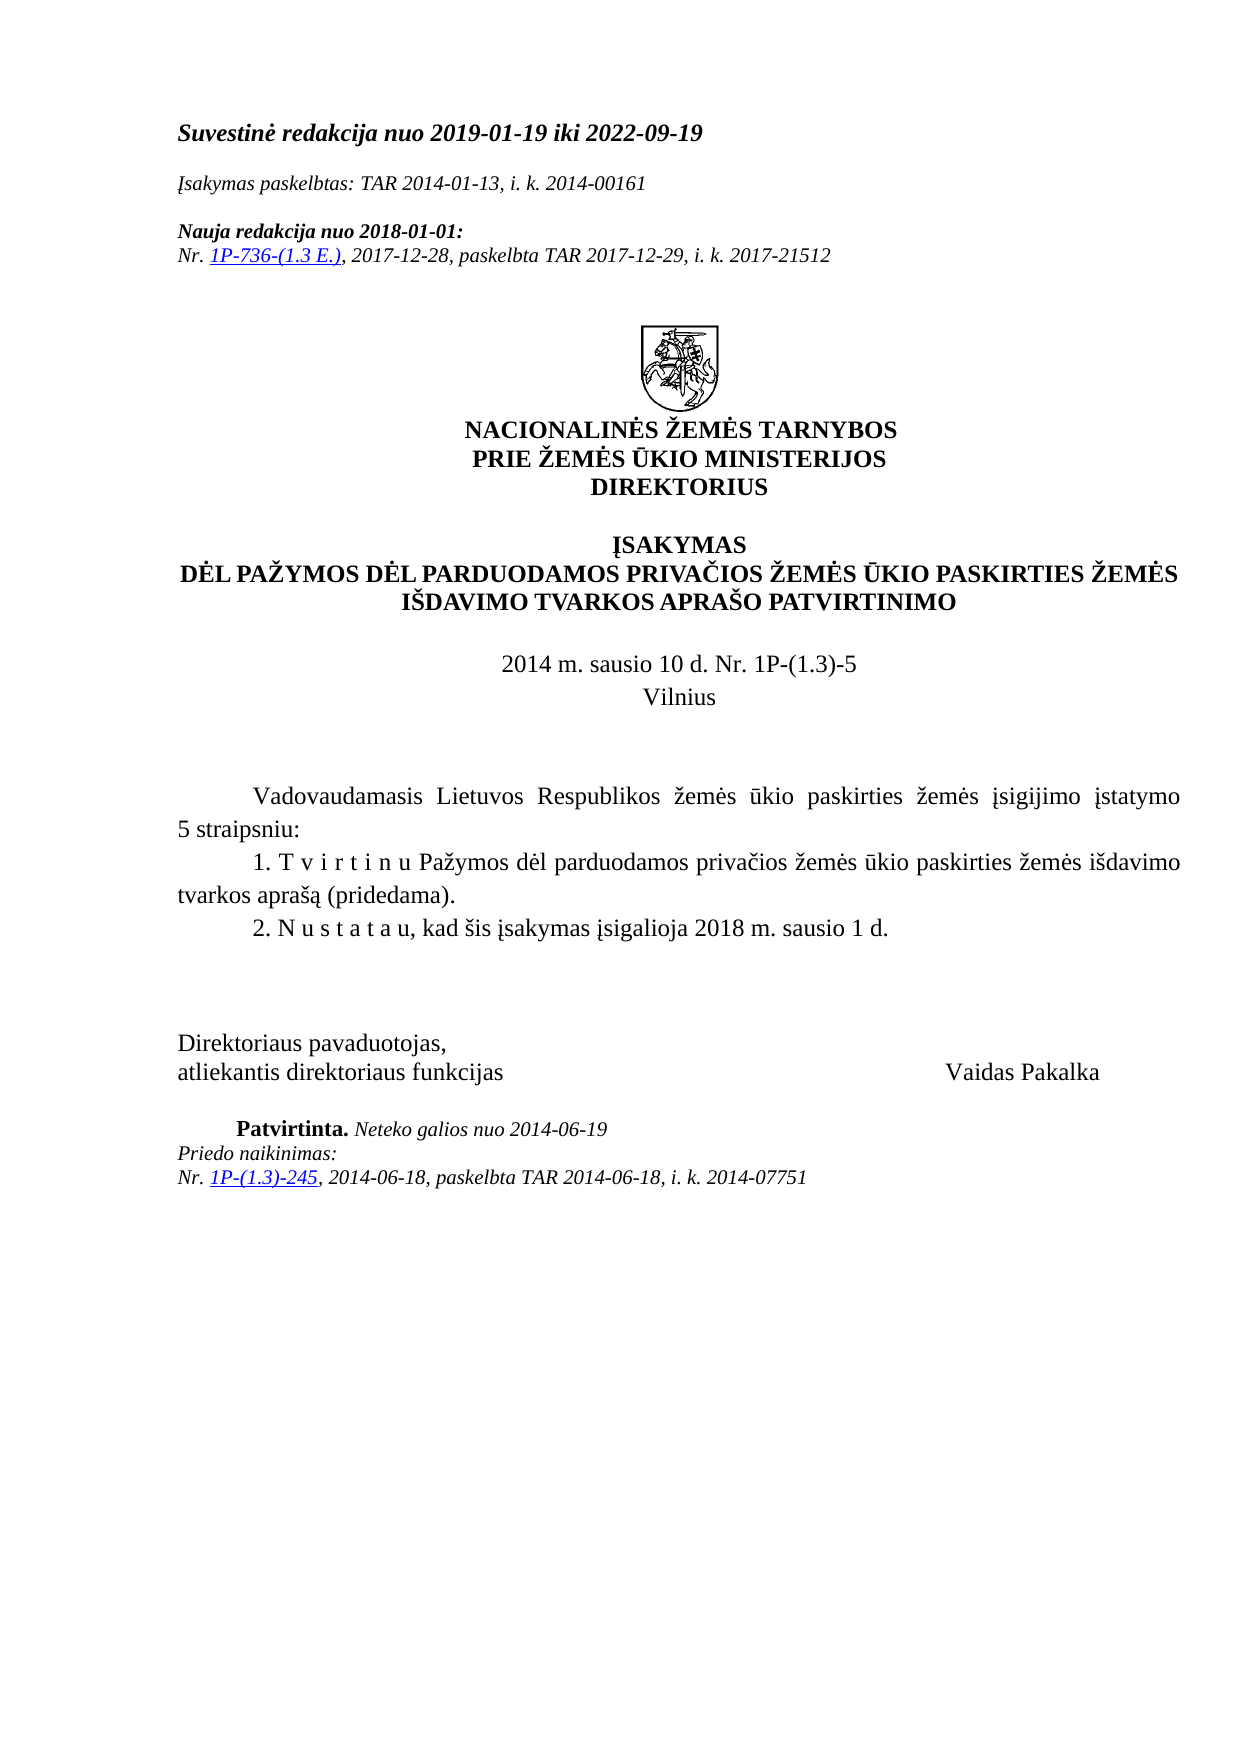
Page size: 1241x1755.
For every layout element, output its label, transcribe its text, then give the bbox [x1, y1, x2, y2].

text Suvestinė redakcija nuo 2019-01-19 iki 2022-09-19 [177, 118, 1181, 147]
text atliekantis direktoriaus funkcijas Vaidas Pakalka [177, 1057, 1181, 1086]
text Vilnius [177, 682, 1181, 711]
text NACIONALINĖS ŽEMĖS TARNYBOS [177, 415, 1181, 444]
text Direktoriaus pavaduotojas, [177, 1028, 1181, 1057]
text Nr. 1P-(1.3)-245, 2014-06-18, paskelbta TAR 2014-06-18, i. k. 2014-07751 [177, 1165, 1181, 1189]
text Įsakymas paskelbtas: TAR 2014-01-13, i. k. 2014-00161 [177, 171, 1181, 195]
text Nr. 1P-736-(1.3 E.), 2017-12-28, paskelbta TAR 2017-12-29, i. k. 2017-21512 [177, 243, 1181, 267]
text DIREKTORIUS [177, 472, 1181, 501]
text 2014 m. sausio 10 d. Nr. 1P-(1.3)-5 [177, 649, 1181, 678]
text DĖL PAŽYMOS DĖL PARDUODAMOS PRIVAČIOS ŽEMĖS ŪKIO PASKIRTIES ŽEMĖS IŠDAVIMO TVARKOS APRAŠO PATVIRTINIMO [177, 559, 1181, 616]
text Priedo naikinimas: [177, 1141, 1181, 1165]
text Nauja redakcija nuo 2018-01-01: [177, 219, 1181, 243]
text 1. T v i r t i n u Pažymos dėl parduodamos privačios žemės ūkio paskirties žemės išdavimo tvarkos aprašą (pridedama). [177, 847, 1181, 909]
text Vadovaudamasis Lietuvos Respublikos žemės ūkio paskirties žemės įsigijimo įstatymo 5 straipsniu: [177, 781, 1181, 843]
text PRIE ŽEMĖS ŪKIO MINISTERIJOS [177, 444, 1181, 472]
text Patvirtinta. Neteko galios nuo 2014-06-19 [177, 1114, 1181, 1141]
text ĮSAKYMAS [177, 530, 1181, 559]
text 2. N u s t a t a u, kad šis įsakymas įsigalioja 2018 m. sausio 1 d. [177, 913, 1181, 942]
